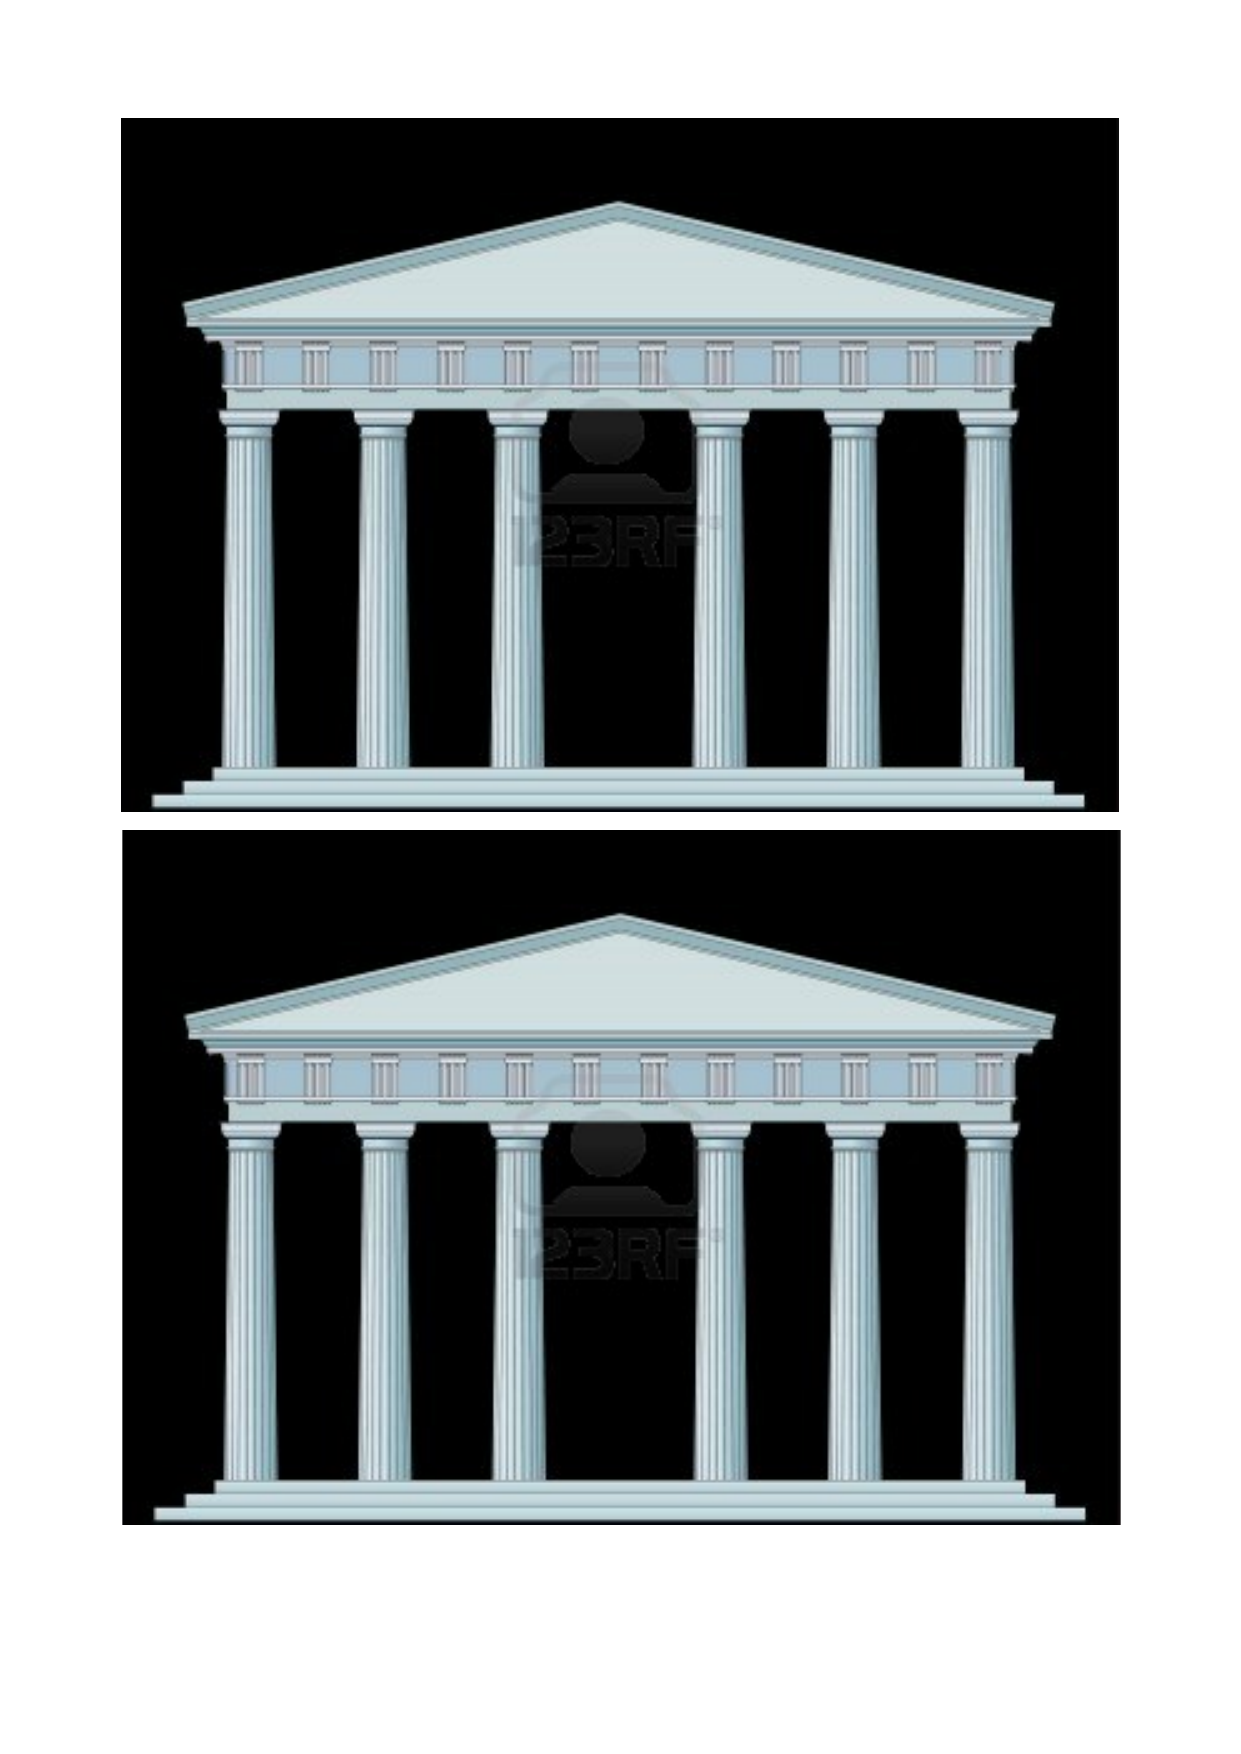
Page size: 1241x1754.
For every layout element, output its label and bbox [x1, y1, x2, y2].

picture [121, 118, 1119, 812]
picture [122, 830, 1121, 1525]
